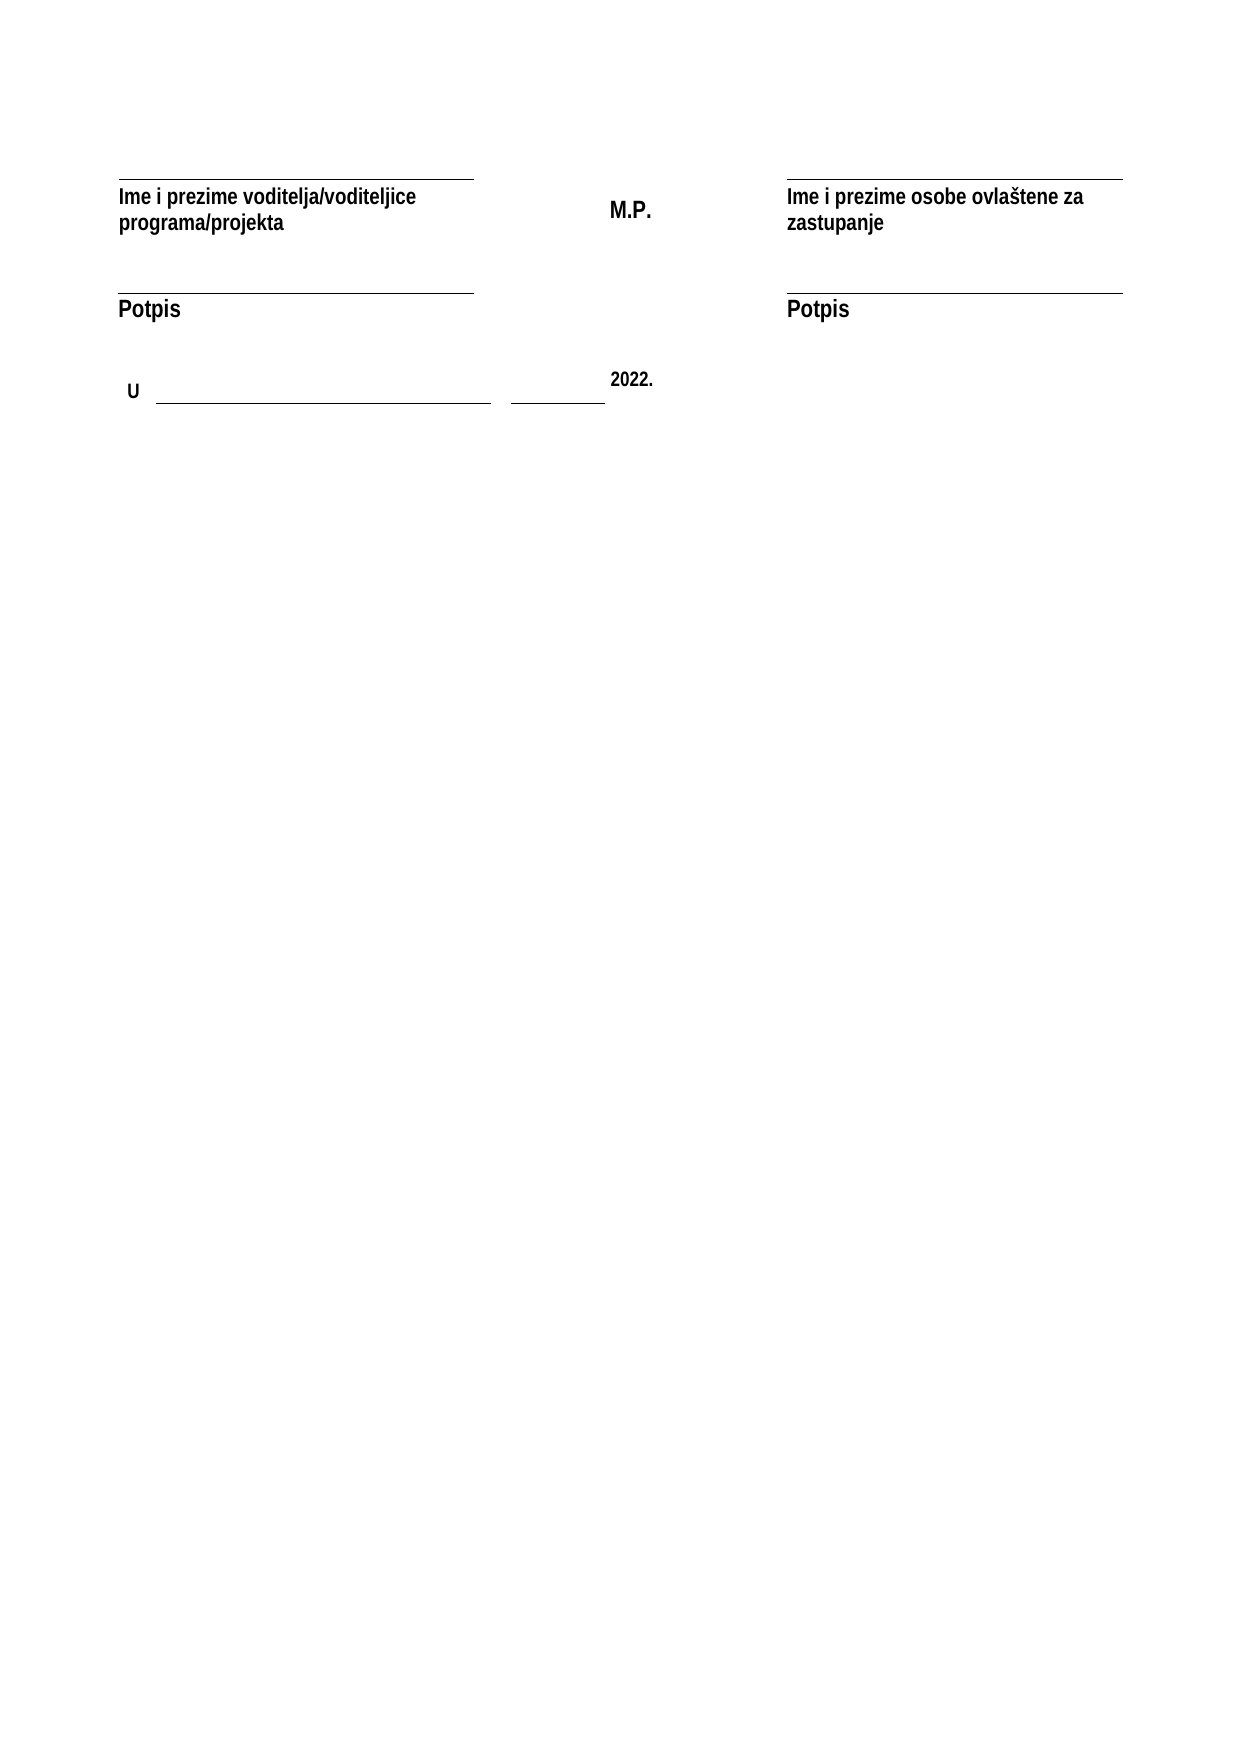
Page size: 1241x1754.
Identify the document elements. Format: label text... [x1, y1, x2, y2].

table_cell Ime i prezime voditelja/voditeljice programa/projekta [119, 180, 474, 235]
table_header [787, 147, 1123, 179]
table_header [119, 147, 474, 179]
table_cell Ime i prezime osobe ovlaštene za zastupanje [787, 180, 1123, 235]
table_header [118, 262, 474, 293]
table_header [491, 352, 511, 403]
table_header 2022. [605, 352, 698, 403]
table_cell Potpis [787, 294, 1123, 326]
table_header [474, 262, 787, 293]
table_header [156, 352, 491, 403]
table_cell [474, 293, 787, 326]
table_header U [118, 352, 156, 403]
table_cell M.P. [474, 179, 787, 235]
table_cell Potpis [118, 294, 474, 326]
table_header [787, 262, 1123, 293]
table_header [474, 147, 787, 179]
table_header [511, 352, 604, 403]
